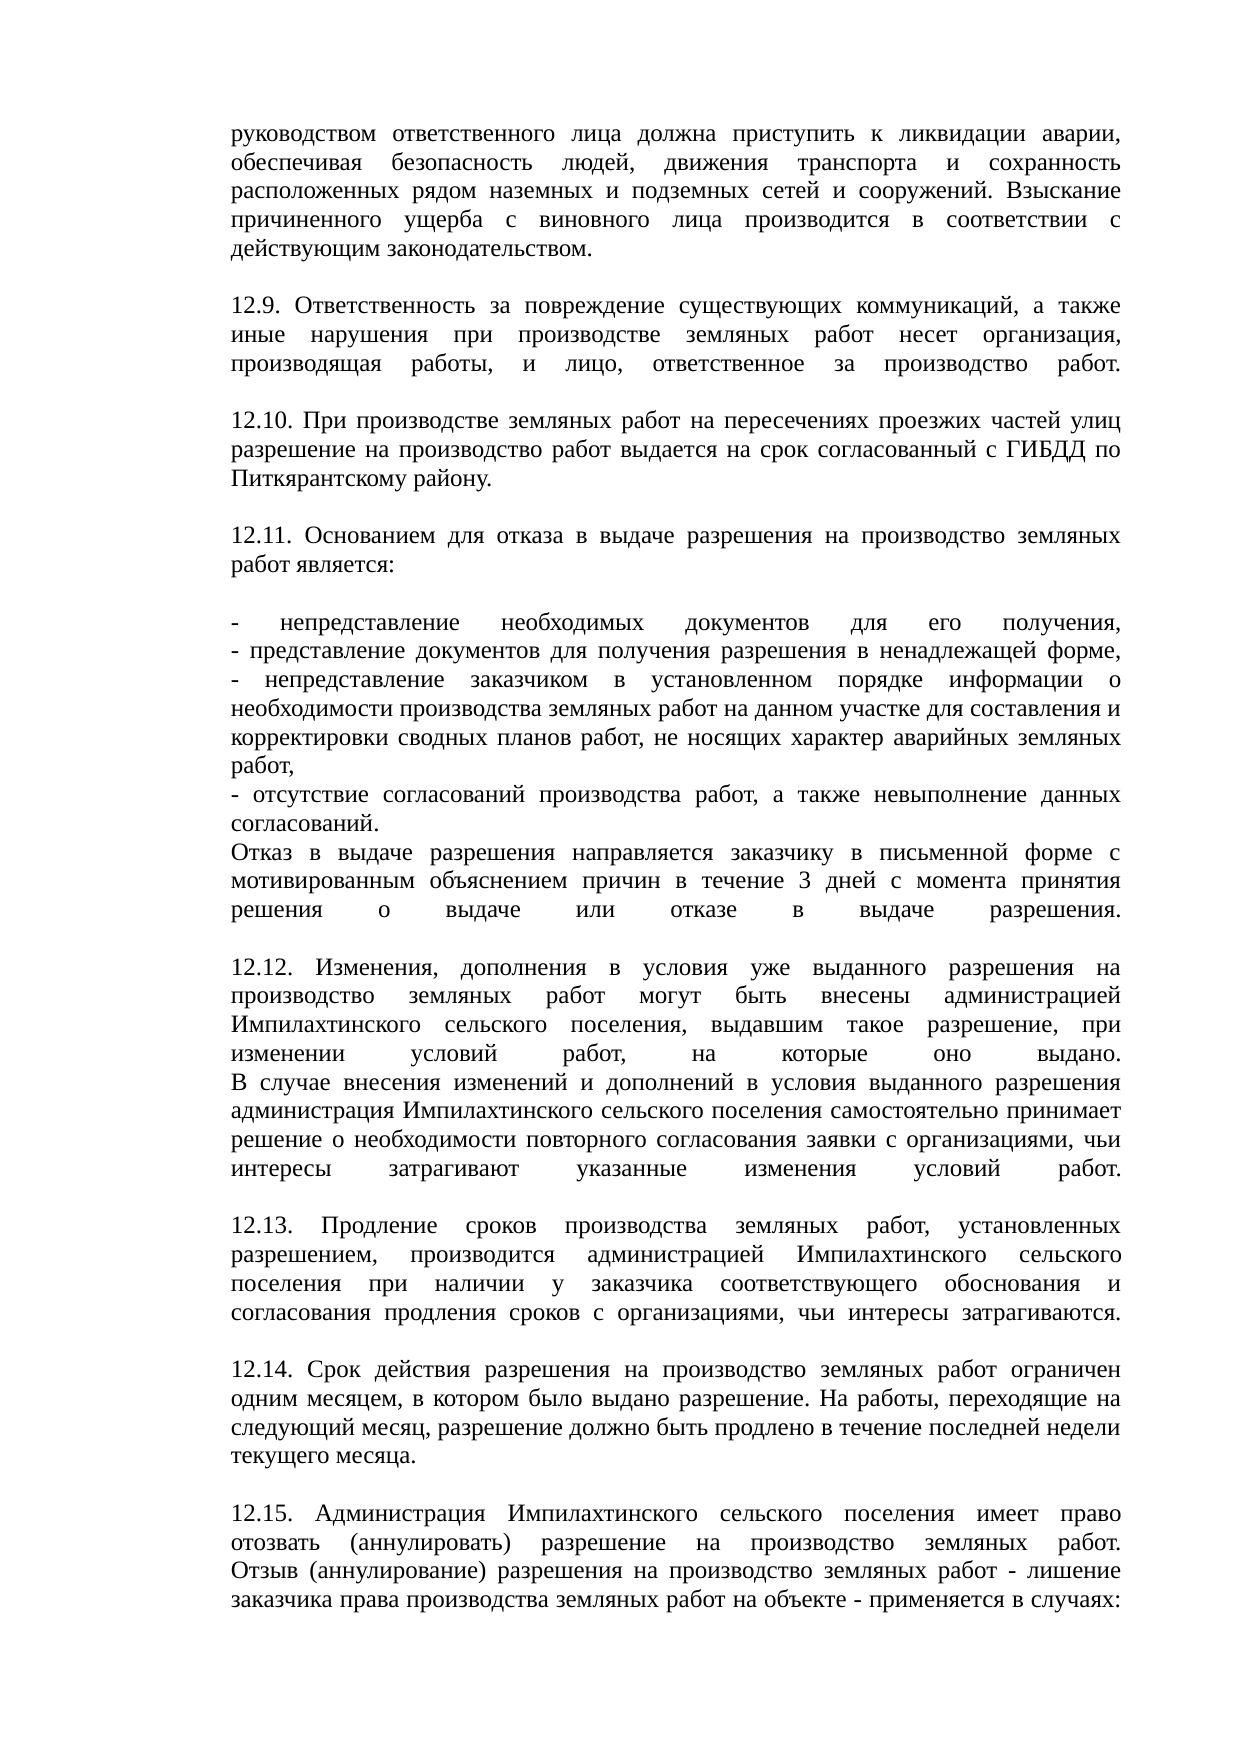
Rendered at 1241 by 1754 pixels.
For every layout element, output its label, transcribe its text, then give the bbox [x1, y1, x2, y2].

list 12.11. Основанием для отказа в выдаче разрешения на производство земляных работ является: [193, 492, 1122, 578]
list - непредставление необходимых документов для его получения, - представление документов для получения разрешения в ненадлежащей форме, - непредставление заказчиком в установленном порядке информации о необходимости производства земляных работ на данном участке для составления и корректировки сводных планов работ, не носящих характер аварийных земляных работ, - отсутствие согласований производства работ, а также невыполнение данных согласований. Отказ в выдаче разрешения направляется заказчику в письменной форме с мотивированным объяснением причин в течение 3 дней с момента принятия решения о выдаче или отказе в выдаче разрешения. 12.12. Изменения, дополнения в условия уже выданного разрешения на производство земляных работ могут быть внесены администрацией Импилахтинского сельского поселения, выдавшим такое разрешение, при изменении условий работ, на которые оно выдано. В случае внесения изменений и дополнений в условия выданного разрешения администрация Импилахтинского сельского поселения самостоятельно принимает решение о необходимости повторного согласования заявки с организациями, чьи интересы затрагивают указанные изменения условий работ. 12.13. Продление сроков производства земляных работ, установленных разрешением, производится администрацией Импилахтинского сельского поселения при наличии у заказчика соответствующего обоснования и согласования продления сроков с организациями, чьи интересы затрагиваются. 12.14. Срок действия разрешения на производство земляных работ ограничен одним месяцем, в котором было выдано разрешение. На работы, переходящие на следующий месяц, разрешение должно быть продлено в течение последней недели текущего месяца. [193, 578, 1122, 1469]
list 12.9. Ответственность за повреждение существующих коммуникаций, а также иные нарушения при производстве земляных работ несет организация, производящая работы, и лицо, ответственное за производство работ. 12.10. При производстве земляных работ на пересечениях проезжих частей улиц разрешение на производство работ выдается на срок согласованный с ГИБДД по Питкярантскому району. [193, 262, 1122, 492]
list 12.15. Администрация Импилахтинского сельского поселения имеет право отозвать (аннулировать) разрешение на производство земляных работ. Отзыв (аннулирование) разрешения на производство земляных работ - лишение заказчика права производства земляных работ на объекте - применяется в случаях: [193, 1469, 1122, 1613]
list руководством ответственного лица должна приступить к ликвидации аварии, обеспечивая безопасность людей, движения транспорта и сохранность расположенных рядом наземных и подземных сетей и сооружений. Взыскание причиненного ущерба с виновного лица производится в соответствии с действующим законодательством. [193, 118, 1122, 262]
